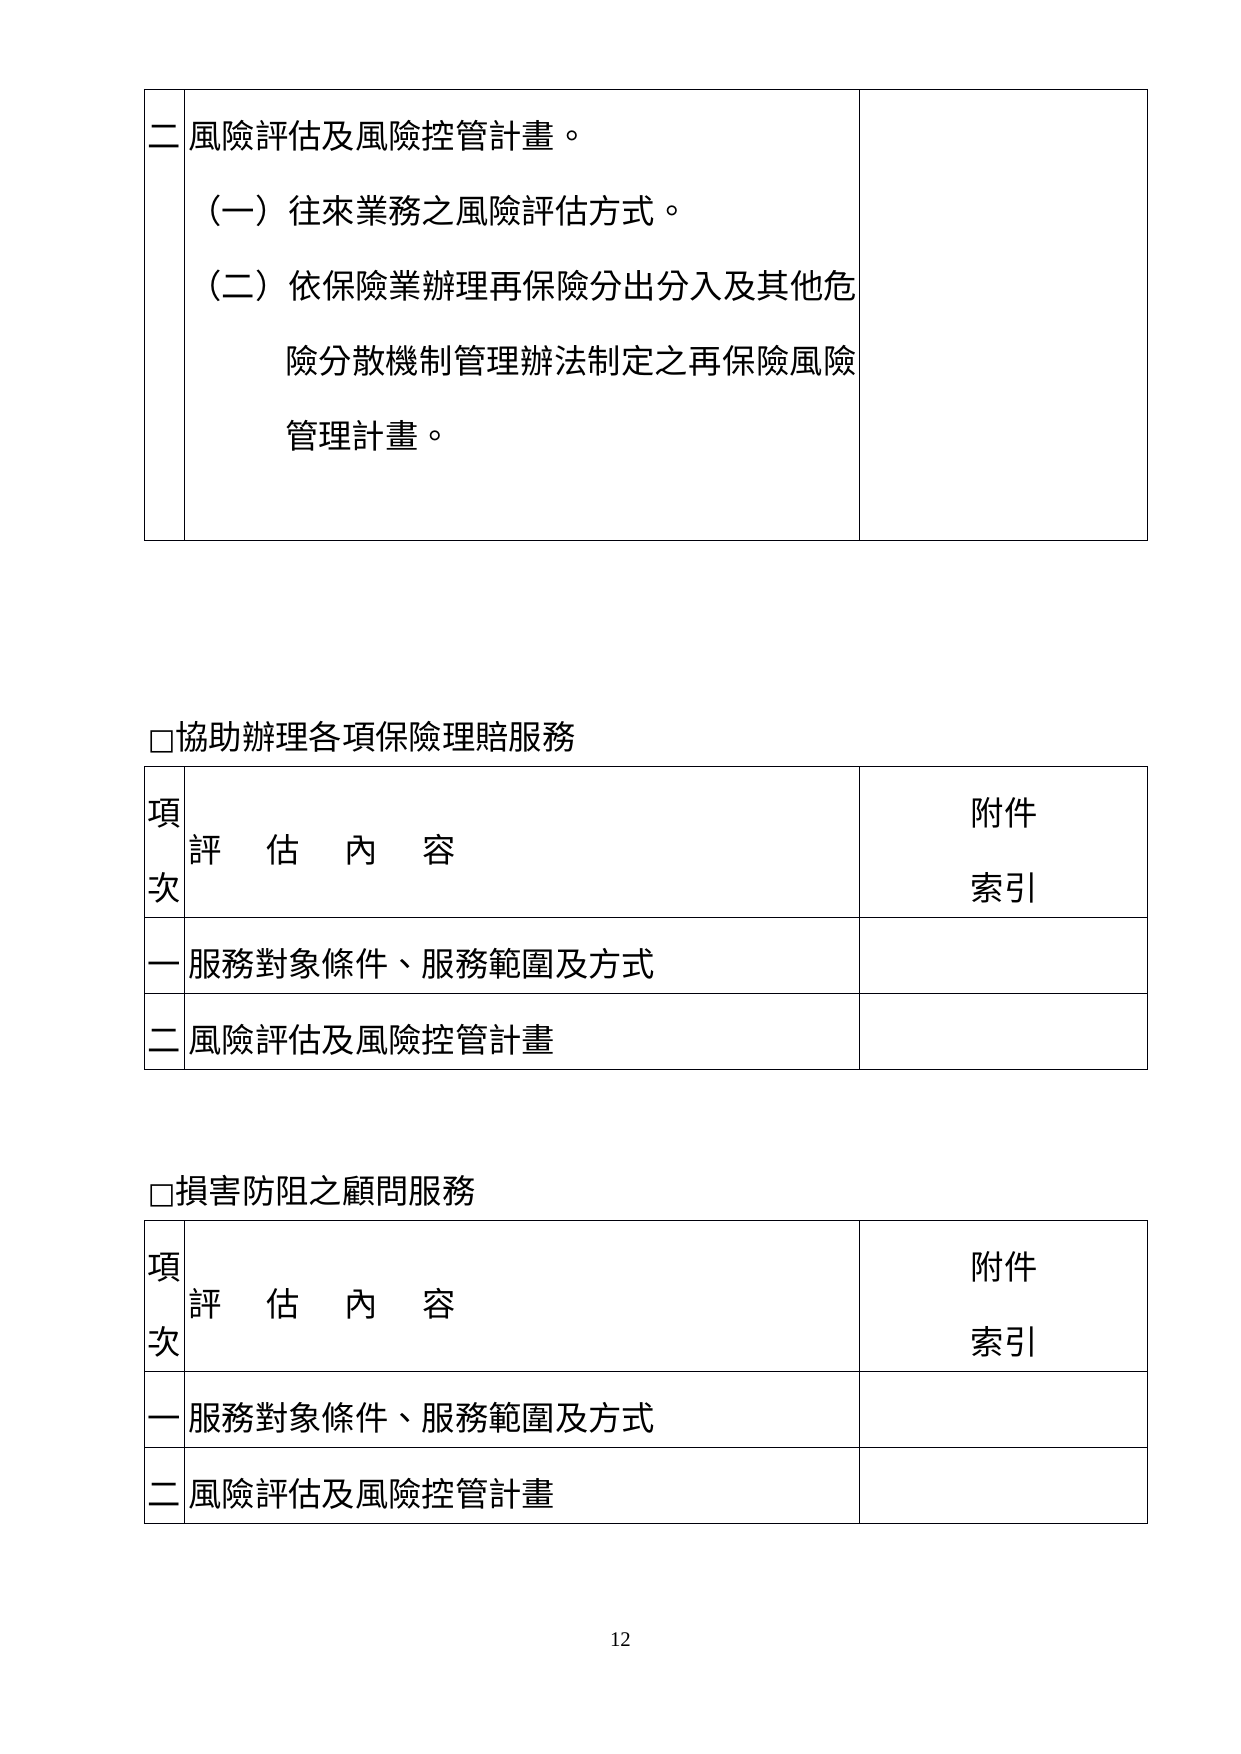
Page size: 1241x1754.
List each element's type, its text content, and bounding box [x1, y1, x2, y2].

table_cell [860, 90, 1147, 540]
table_cell [860, 1448, 1147, 1523]
table_cell 風險評估及風險控管計畫 [185, 994, 859, 1069]
table_cell 風險評估及風險控管計畫 [185, 1448, 859, 1523]
table_cell 二 [145, 1448, 184, 1523]
table_cell 評 估 內 容 [185, 1221, 859, 1371]
table_cell 項次 [145, 767, 184, 917]
table_cell 附件 索引 [860, 1221, 1147, 1371]
table_cell 服務對象條件、服務範圍及方式 [185, 1372, 859, 1447]
table_cell [860, 994, 1147, 1069]
table_cell [860, 541, 1147, 691]
table_cell □損害防阻之顧問服務 [144, 1070, 1147, 1220]
table_cell 二 [145, 90, 184, 540]
table_cell 一 [145, 1372, 184, 1447]
table_cell 附件 索引 [860, 767, 1147, 917]
table_cell 風險評估及風險控管計畫。 （一）往來業務之風險評估方式。 （二）依保險業辦理再保險分出分入及其他危險分散機制管理辦法制定之再保險風險管理計畫。 [185, 90, 859, 540]
table_cell [860, 1372, 1147, 1447]
table_cell 評 估 內 容 [185, 767, 859, 917]
table_cell [185, 541, 859, 691]
table_cell 項次 [145, 1221, 184, 1371]
table_cell □協助辦理各項保險理賠服務 [144, 691, 1147, 766]
table_cell [144, 541, 185, 691]
table_cell 一 [145, 918, 184, 993]
table_cell 二 [145, 994, 184, 1069]
table_cell [860, 918, 1147, 993]
table_cell 服務對象條件、服務範圍及方式 [185, 918, 859, 993]
